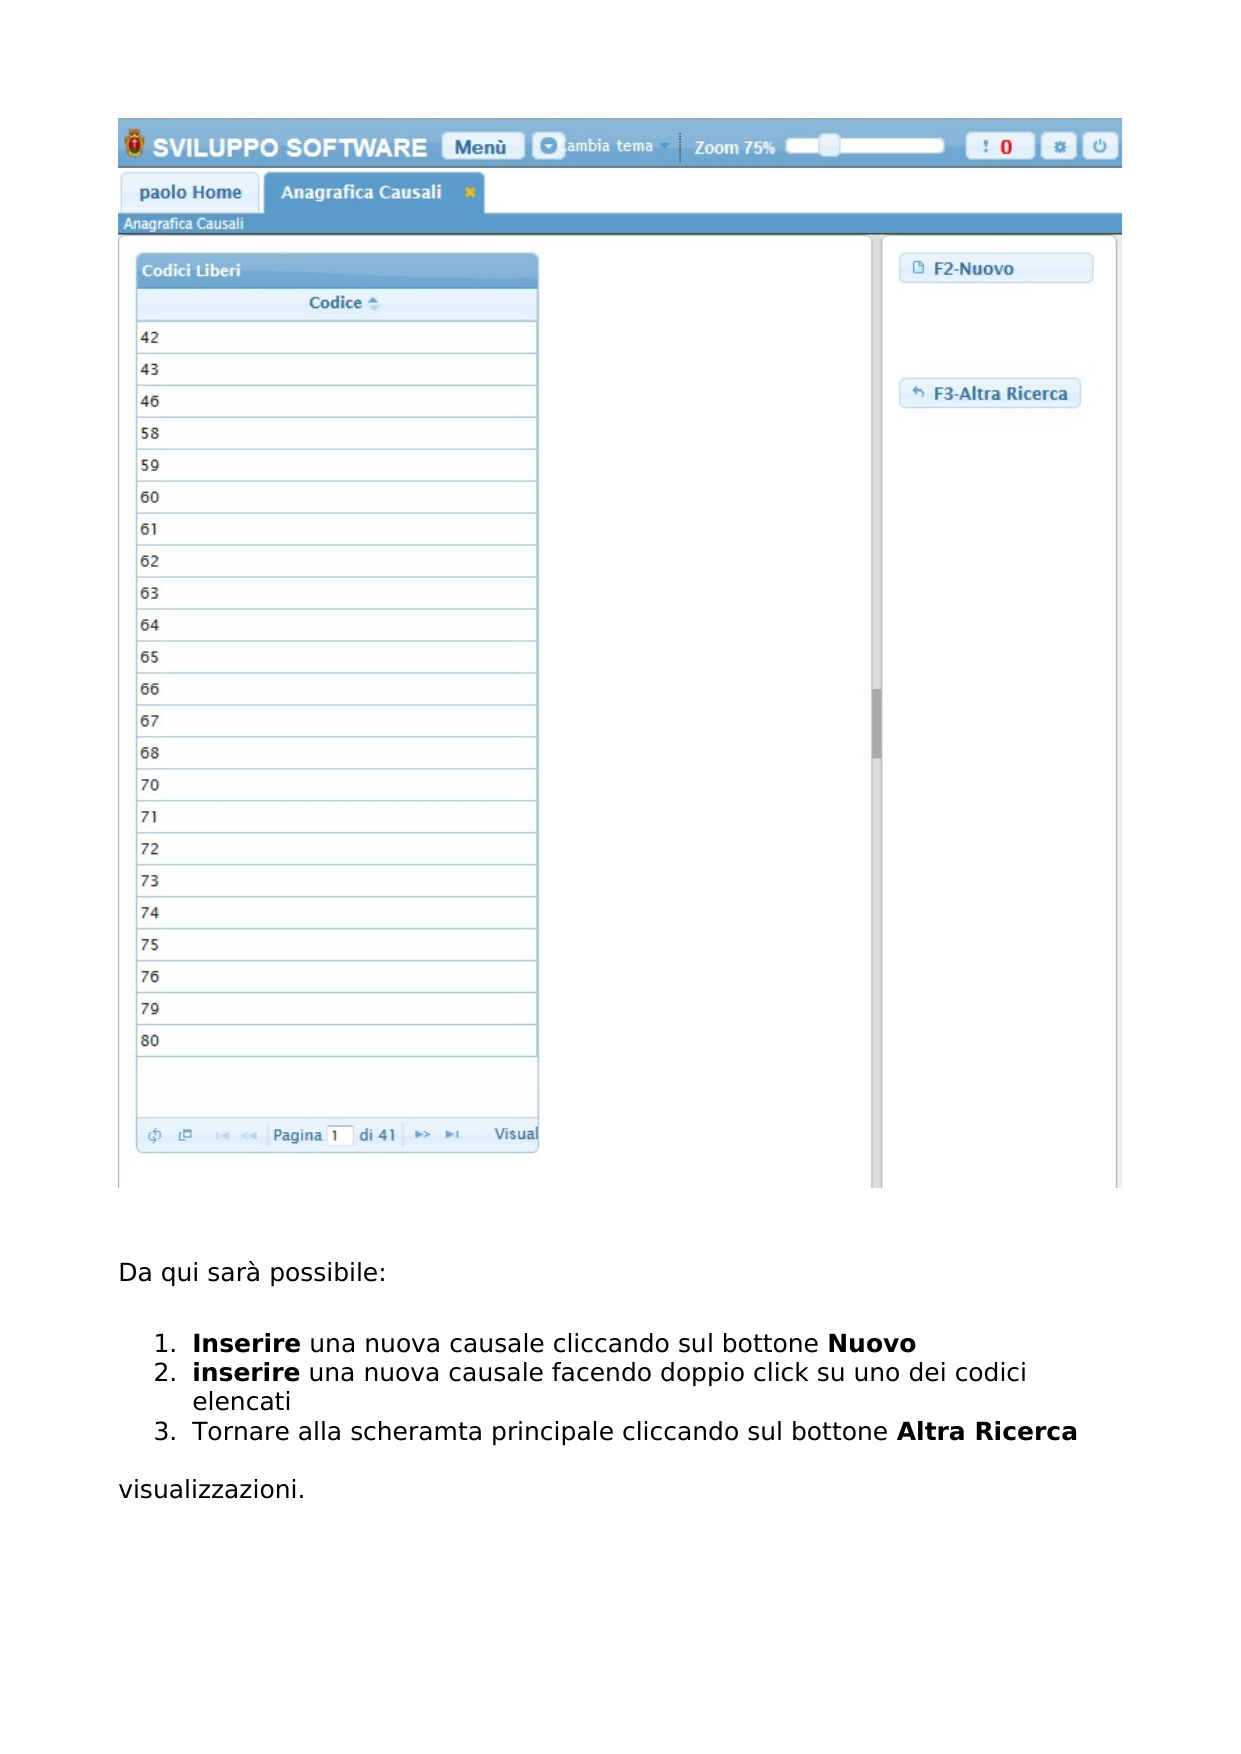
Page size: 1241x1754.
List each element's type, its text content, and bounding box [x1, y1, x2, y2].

list inserire una nuova causale facendo doppio click su uno dei codici elencati [177, 1358, 1122, 1417]
text visualizzazioni. [118, 1475, 1122, 1504]
picture [118, 118, 1123, 1188]
list Inserire una nuova causale cliccando sul bottone Nuovo [177, 1329, 1122, 1358]
text Da qui sarà possibile: [118, 1258, 1122, 1287]
list Tornare alla scheramta principale cliccando sul bottone Altra Ricerca [177, 1417, 1122, 1446]
